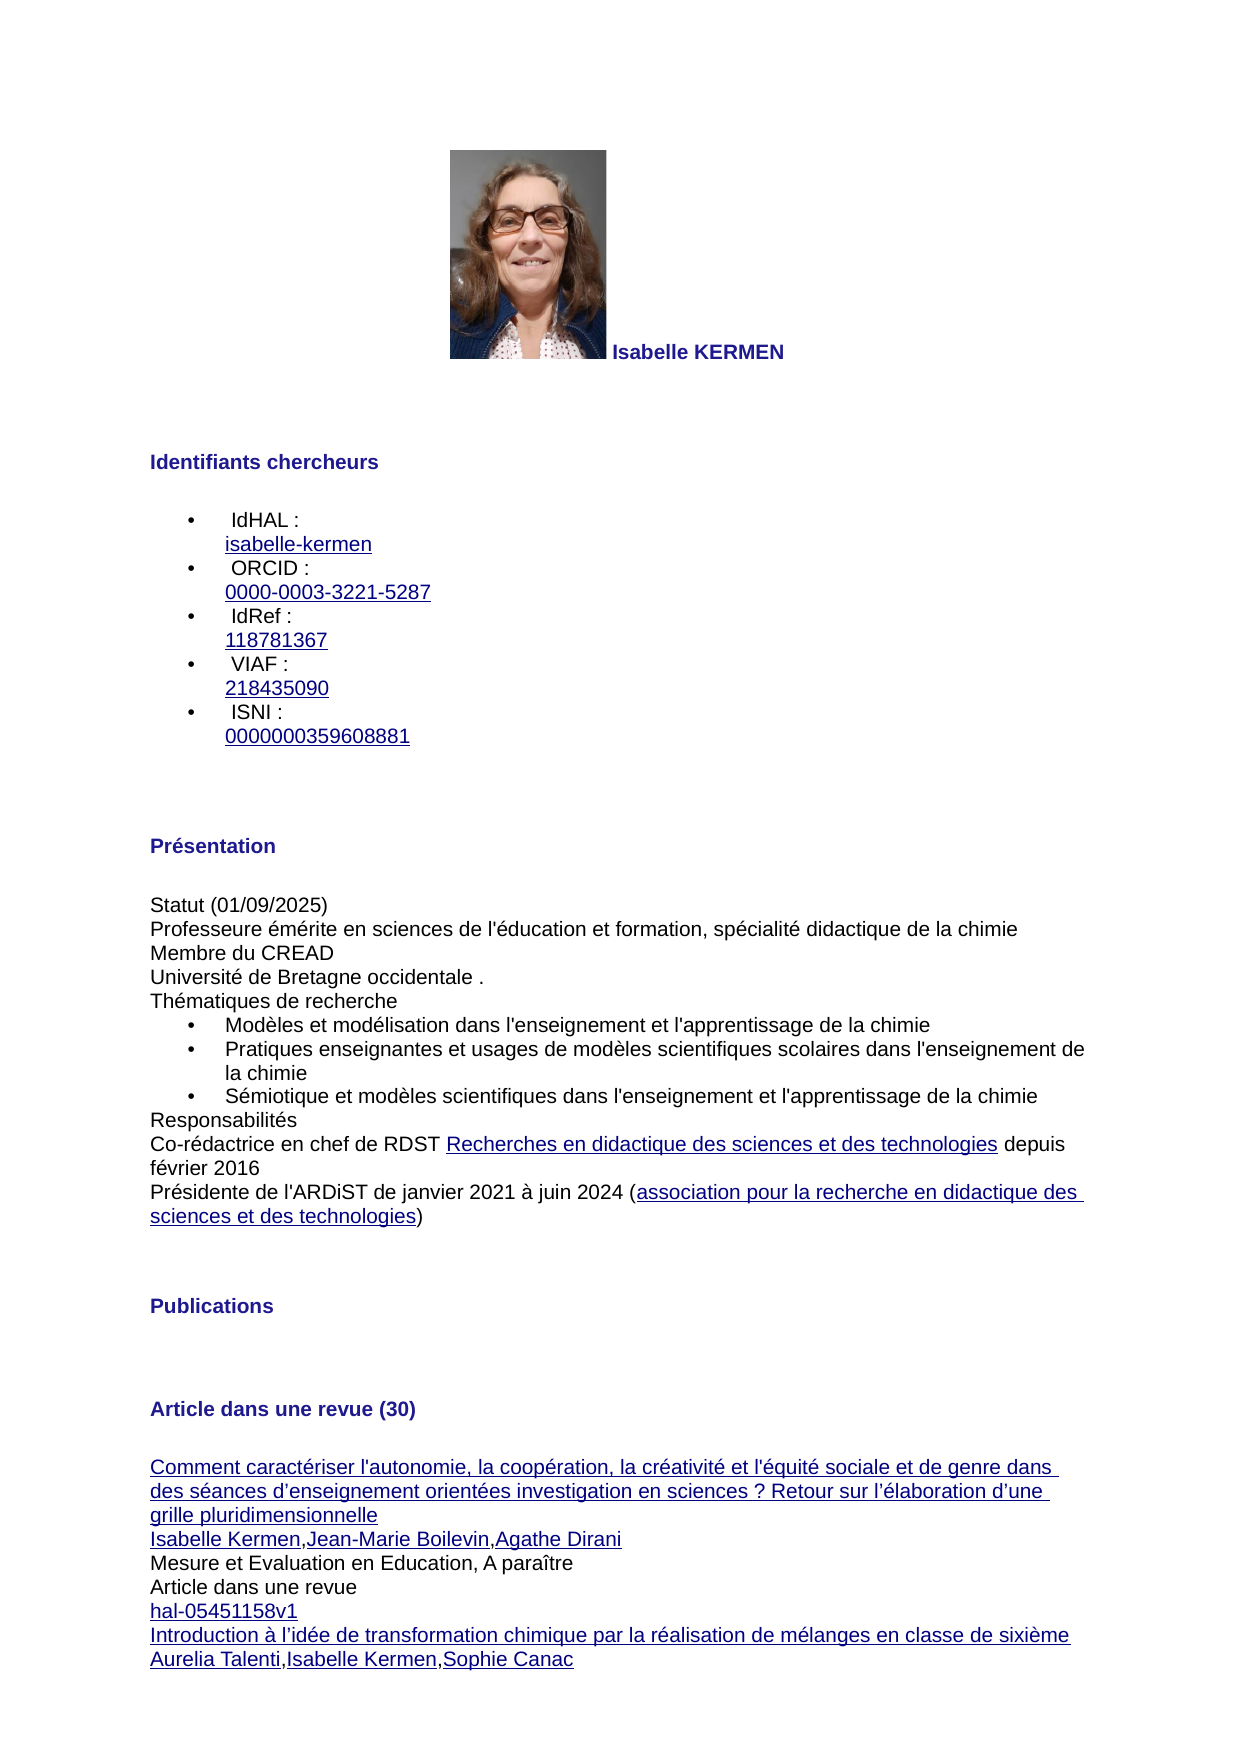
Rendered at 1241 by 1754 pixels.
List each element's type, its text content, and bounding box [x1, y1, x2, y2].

text Co-rédactrice en chef de RDST Recherches en didactique des sciences et des technologies depuis février 2016 [150, 1132, 1090, 1180]
subtitle Statut (01/09/2025) [150, 893, 1090, 917]
list Pratiques enseignantes et usages de modèles scientifiques scolaires dans l'enseignement de la chimie [187, 1036, 1090, 1084]
list Sémiotique et modèles scientifiques dans l'enseignement et l'apprentissage de la chimie [187, 1084, 1090, 1108]
list IdHAL : [187, 508, 1090, 532]
table_header Comment caractériser l'autonomie, la coopération, la créativité et l'équité sociale et de genre dans des séances d’enseignement orientées investigation en sciences ? Retour sur l’élaboration d’une grille pluridimensionnelle Isabelle Kermen,Jean-Marie Boilevin,Agathe Dirani Mesure et Evaluation en Education, A paraître Article dans une revue hal-05451158v1 [150, 1455, 1090, 1623]
text Professeure émérite en sciences de l'éducation et formation, spécialité didactique de la chimie [150, 917, 1090, 941]
text Membre du CREAD [150, 941, 1090, 964]
list 0000000359608881 [187, 724, 1090, 748]
subtitle Isabelle KERMEN [150, 150, 1090, 363]
list isabelle-kermen [187, 532, 1090, 556]
subtitle Identifiants chercheurs [150, 450, 1090, 474]
table_cell Introduction à l’idée de transformation chimique par la réalisation de mélanges en classe de sixième Aurelia Talenti,Isabelle Kermen,Sophie Canac [150, 1623, 1090, 1671]
list IdRef : [187, 604, 1090, 628]
subtitle Présentation [150, 834, 1090, 858]
list 118781367 [187, 628, 1090, 652]
text Présidente de l'ARDiST de janvier 2021 à juin 2024 (association pour la recherche en didactique des sciences et des technologies) [150, 1180, 1090, 1228]
subtitle Responsabilités [150, 1108, 1090, 1132]
subtitle Thématiques de recherche [150, 988, 1090, 1012]
list Modèles et modélisation dans l'enseignement et l'apprentissage de la chimie [187, 1012, 1090, 1036]
subtitle Article dans une revue (30) [150, 1397, 1090, 1421]
list ISNI : [187, 700, 1090, 724]
list ORCID : [187, 556, 1090, 580]
list VIAF : [187, 652, 1090, 676]
list 0000-0003-3221-5287 [187, 580, 1090, 604]
subtitle Publications [150, 1294, 1090, 1318]
list 218435090 [187, 676, 1090, 700]
text Université de Bretagne occidentale . [150, 964, 1090, 988]
picture [450, 150, 607, 359]
